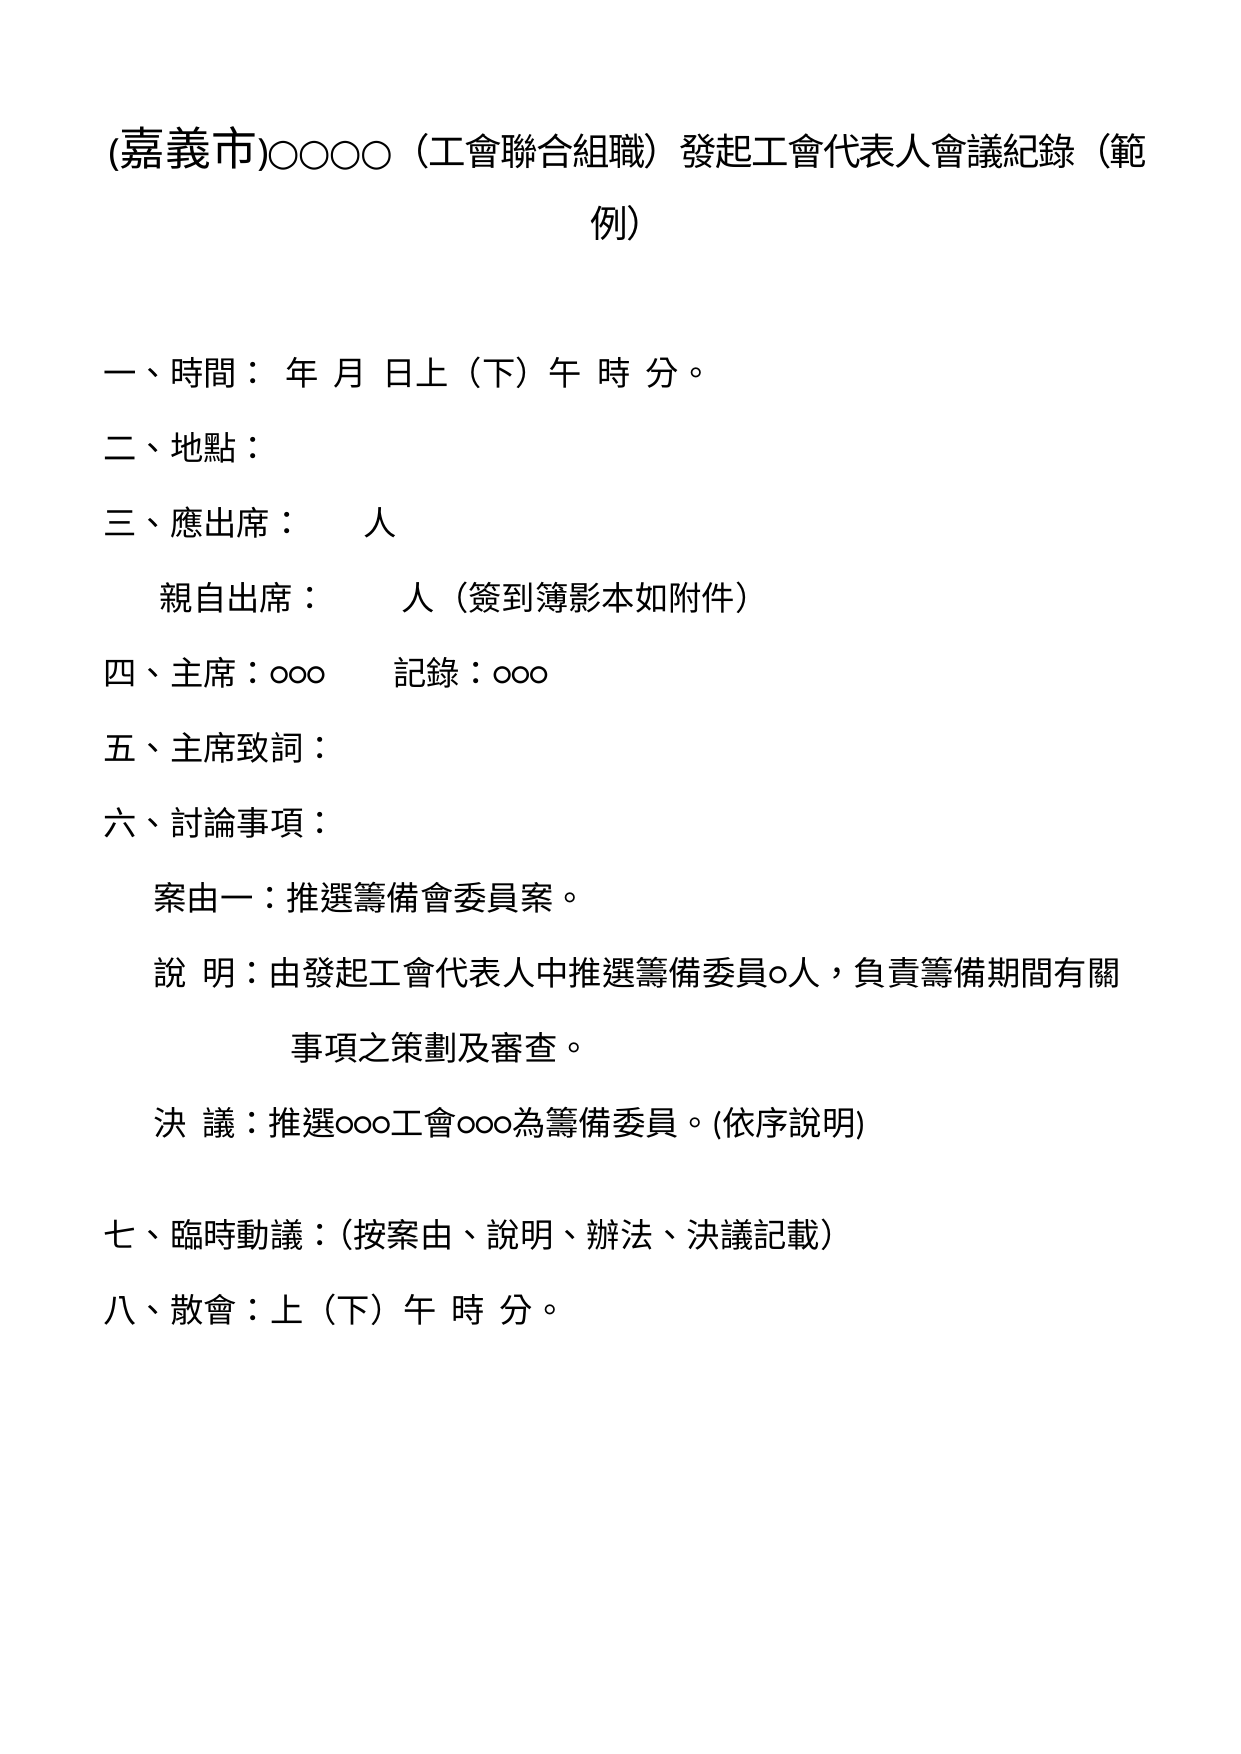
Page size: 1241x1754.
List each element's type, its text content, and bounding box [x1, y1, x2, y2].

text 八、散會：上（下）午 時 分。 [103, 1271, 1152, 1346]
text 三、應出席： 人 [103, 483, 1152, 558]
text 五、主席致詞： [103, 708, 1152, 783]
text 親自出席： 人（簽到簿影本如附件） [159, 558, 1152, 633]
text 六、討論事項： [103, 783, 1152, 858]
text (嘉義市)○○○○（工會聯合組職）發起工會代表人會議紀錄（範例） [103, 108, 1152, 258]
text 二、地點： [103, 408, 1152, 483]
text 七、臨時動議：（按案由、說明、辦法、決議記載） [103, 1196, 1152, 1271]
text 案由一：推選籌備會委員案。 [153, 858, 1152, 933]
text 一、時間： 年 月 日上（下）午 時 分。 [103, 333, 1152, 408]
text 決 議：推選○○○工會○○○為籌備委員。(依序說明) [153, 1083, 1152, 1158]
text 說 明：由發起工會代表人中推選籌備委員○人，負責籌備期間有關事項之策劃及審查。 [153, 933, 1152, 1083]
text 四、主席：○○○ 記錄：○○○ [103, 633, 1152, 708]
